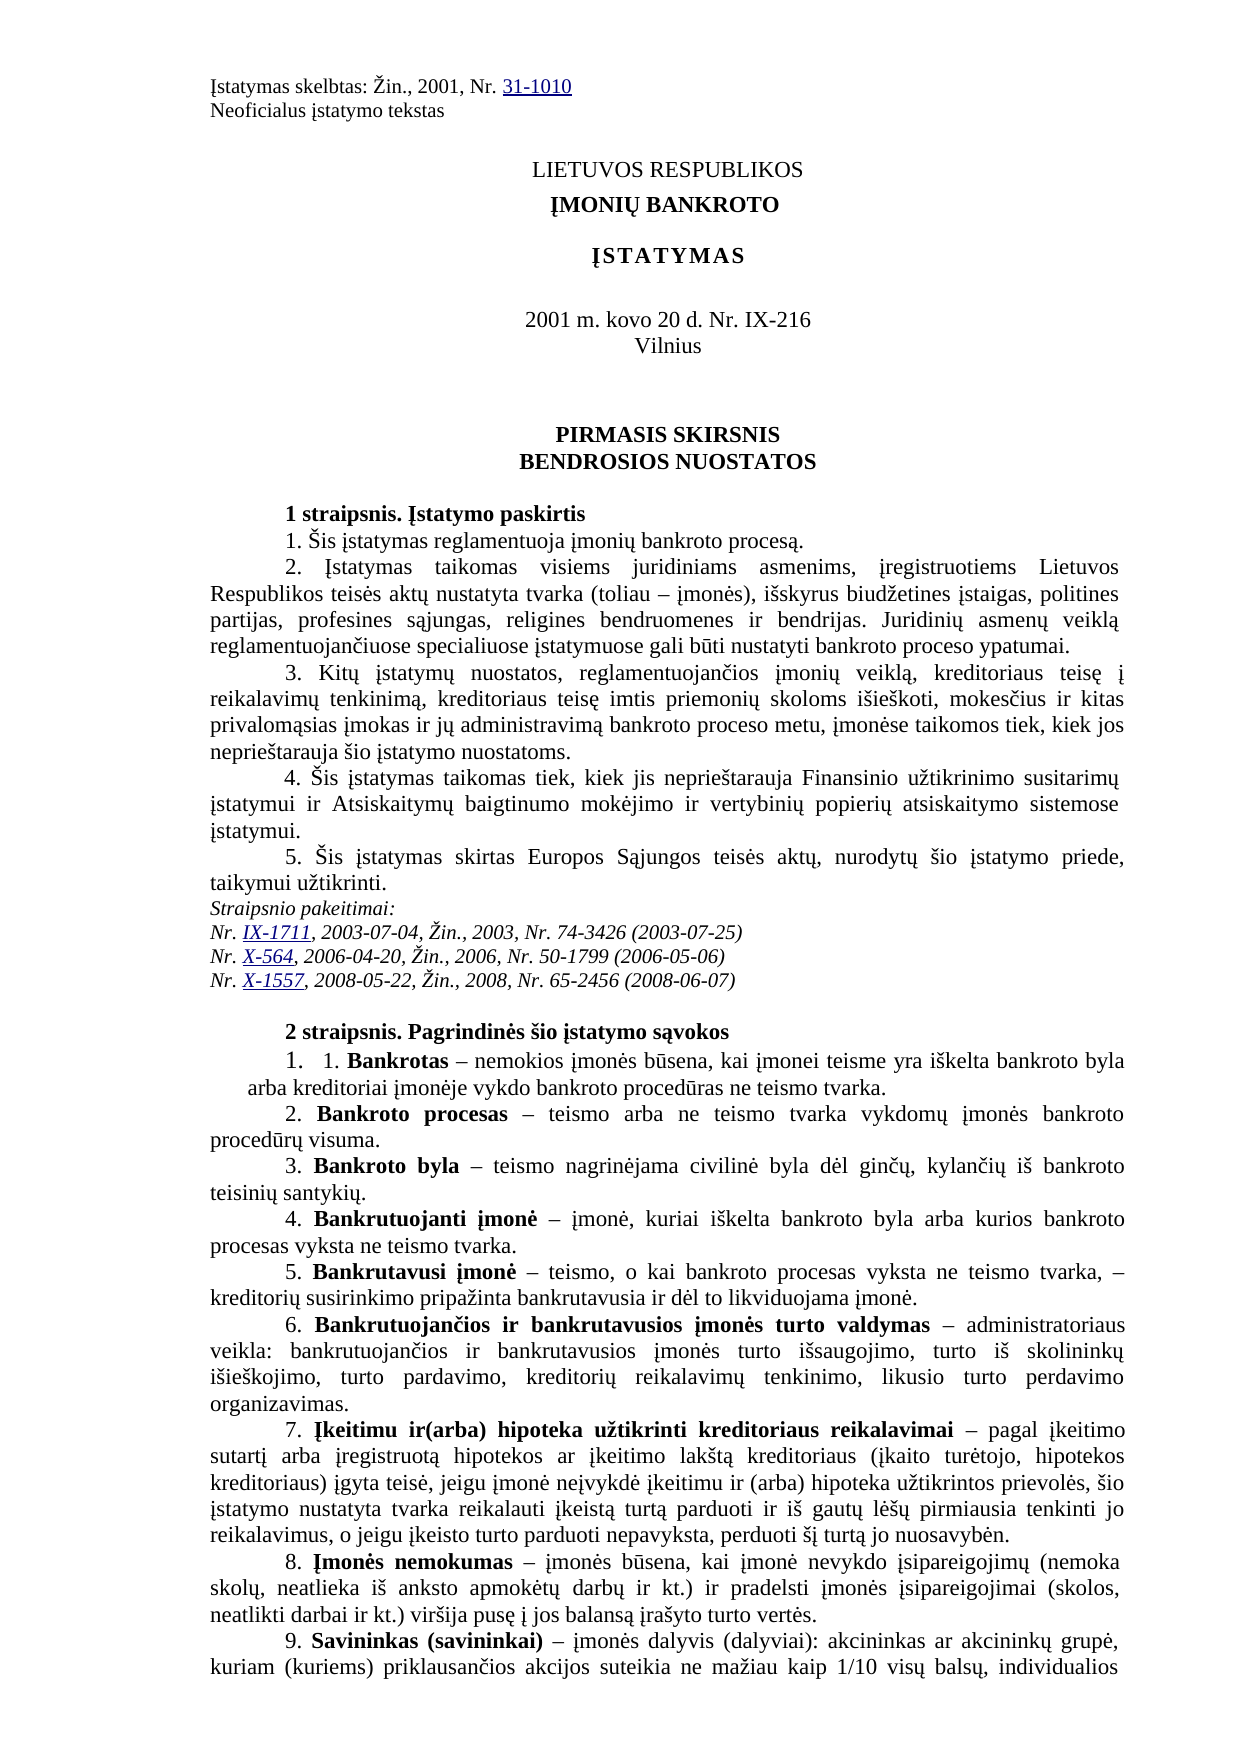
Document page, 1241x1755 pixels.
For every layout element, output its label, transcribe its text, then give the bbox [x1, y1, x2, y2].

subtitle PIRMASIS SKIRSNIS [210, 421, 1126, 448]
text 5. Šis įstatymas skirtas Europos Sąjungos teisės aktų, nurodytų šio įstatymo priede, taikymui užtikrinti. [210, 843, 1126, 896]
text Nr. IX-1711, 2003-07-04, Žin., 2003, Nr. 74-3426 (2003-07-25) [210, 920, 1120, 944]
text LIETUVOS RESPUBLIKOS [210, 156, 1126, 183]
text 3. Kitų įstatymų nuostatos, reglamentuojančios įmonių veiklą, kreditoriaus teisę į reikalavimų tenkinimą, kreditoriaus teisę imtis priemonių skoloms išieškoti, mokesčius ir kitas privalomąsias įmokas ir jų administravimą bankroto proceso metu, įmonėse taikomos tiek, kiek jos neprieštarauja šio įstatymo nuostatoms. [210, 659, 1126, 764]
text 2001 m. kovo 20 d. Nr. IX-216 Vilnius [210, 306, 1126, 359]
text 2. Bankroto procesas – teismo arba ne teismo tvarka vykdomų įmonės bankroto procedūrų visuma. [210, 1100, 1126, 1153]
text Nr. X-1557, 2008-05-22, Žin., 2008, Nr. 65-2456 (2008-06-07) [210, 968, 1120, 992]
text Neoficialus įstatymo tekstas [210, 98, 1126, 122]
text Įstatymas skelbtas: Žin., 2001, Nr. 31-1010 [210, 73, 1126, 98]
text 6. Bankrutuojančios ir bankrutavusios įmonės turto valdymas – administratoriaus veikla: bankrutuojančios ir bankrutavusios įmonės turto išsaugojimo, turto iš skolininkų išieškojimo, turto pardavimo, kreditorių reikalavimų tenkinimo, likusio turto perdavimo organizavimas. [210, 1311, 1126, 1416]
text 7. Įkeitimu ir(arba) hipoteka užtikrinti kreditoriaus reikalavimai – pagal įkeitimo sutartį arba įregistruotą hipotekos ar įkeitimo lakštą kreditoriaus (įkaito turėtojo, hipotekos kreditoriaus) įgyta teisė, jeigu įmonė neįvykdė įkeitimu ir (arba) hipoteka užtikrintos prievolės, šio įstatymo nustatyta tvarka reikalauti įkeistą turtą parduoti ir iš gautų lėšų pirmiausia tenkinti jo reikalavimus, o jeigu įkeisto turto parduoti nepavyksta, perduoti šį turtą jo nuosavybėn. [210, 1416, 1126, 1548]
text 3. Bankroto byla – teismo nagrinėjama civilinė byla dėl ginčų, kylančių iš bankroto teisinių santykių. [210, 1153, 1126, 1205]
text 5. Bankrutavusi įmonė – teismo, o kai bankroto procesas vyksta ne teismo tvarka, – kreditorių susirinkimo pripažinta bankrutavusia ir dėl to likviduojama įmonė. [210, 1258, 1126, 1311]
text 8. Įmonės nemokumas – įmonės būsena, kai įmonė nevykdo įsipareigojimų (nemoka skolų, neatlieka iš anksto apmokėtų darbų ir kt.) ir pradelsti įmonės įsipareigojimai (skolos, neatlikti darbai ir kt.) viršija pusę į jos balansą įrašyto turto vertės. [210, 1548, 1120, 1627]
text Nr. X-564, 2006-04-20, Žin., 2006, Nr. 50-1799 (2006-05-06) [210, 944, 1120, 968]
text 1. Šis įstatymas reglamentuoja įmonių bankroto procesą. [210, 527, 1126, 553]
subtitle 2 straipsnis. Pagrindinės šio įstatymo sąvokos [210, 1018, 1126, 1045]
subtitle BENDROsios NUOSTATOS [210, 448, 1126, 474]
subtitle 1 straipsnis. Įstatymo paskirtis [210, 501, 1126, 527]
text ĮMONIŲ BANKROTO [210, 191, 1126, 217]
text 2. Įstatymas taikomas visiems juridiniams asmenims, įregistruotiems Lietuvos Respublikos teisės aktų nustatyta tvarka (toliau – įmonės), išskyrus biudžetines įstaigas, politines partijas, profesines sąjungas, religines bendruomenes ir bendrijas. Juridinių asmenų veiklą reglamentuojančiuose specialiuose įstatymuose gali būti nustatyti bankroto proceso ypatumai. [210, 553, 1120, 659]
subtitle 1. Bankrotas – nemokios įmonės būsena, kai įmonei teisme yra iškelta bankroto byla arba kreditoriai įmonėje vykdo bankroto procedūras ne teismo tvarka. [210, 1045, 1126, 1100]
text 9. Savininkas (savininkai) – įmonės dalyvis (dalyviai): akcininkas ar akcininkų grupė, kuriam (kuriems) priklausančios akcijos suteikia ne mažiau kaip 1/10 visų balsų, individualios [210, 1627, 1119, 1680]
text ĮSTATYMAS [210, 242, 1126, 269]
text 4. Bankrutuojanti įmonė – įmonė, kuriai iškelta bankroto byla arba kurios bankroto procesas vyksta ne teismo tvarka. [210, 1205, 1126, 1258]
text 4. Šis įstatymas taikomas tiek, kiek jis neprieštarauja Finansinio užtikrinimo susitarimų įstatymui ir Atsiskaitymų baigtinumo mokėjimo ir vertybinių popierių atsiskaitymo sistemose įstatymui. [210, 764, 1120, 843]
text Straipsnio pakeitimai: [210, 896, 1126, 920]
